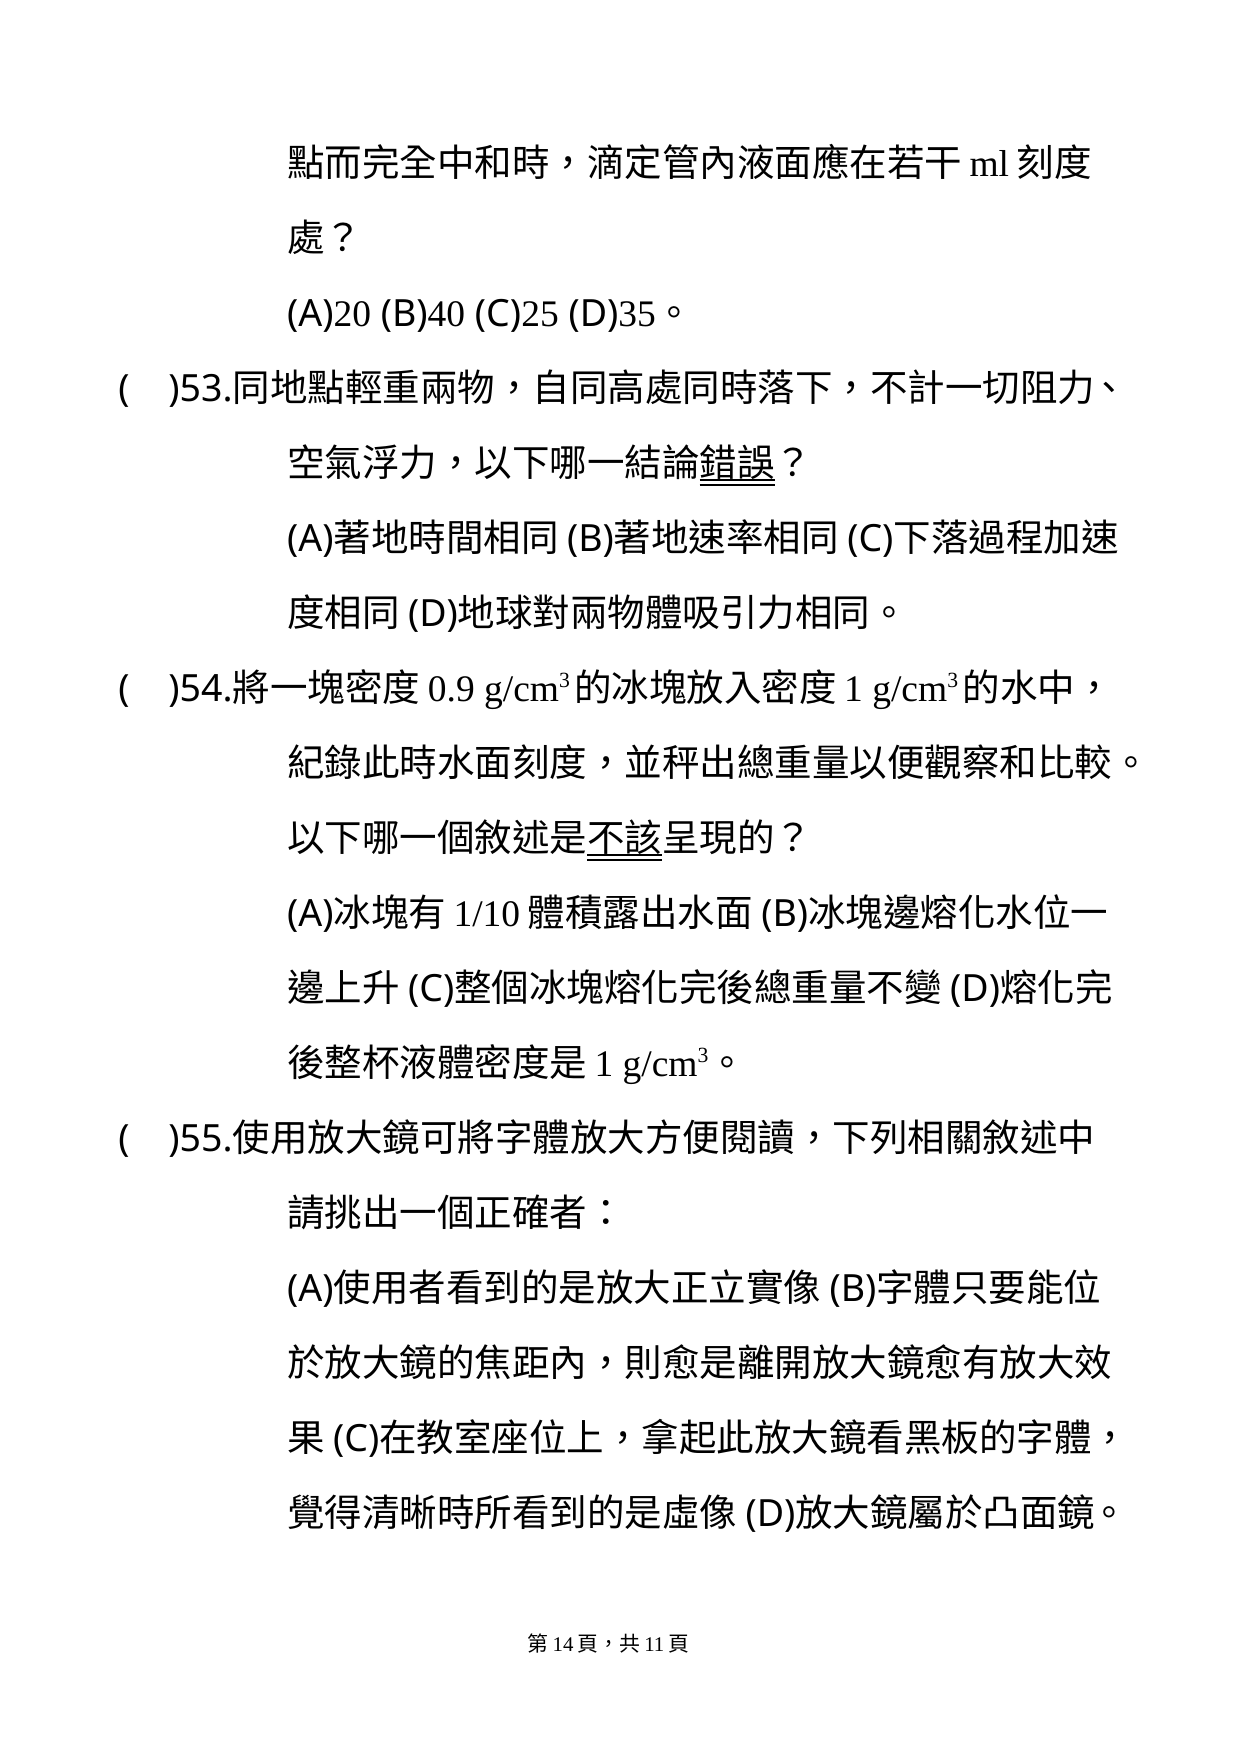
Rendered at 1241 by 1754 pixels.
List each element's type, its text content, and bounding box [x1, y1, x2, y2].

text 點而完全中和時，滴定管內液面應在若干ml刻度處？ (A)20 (B)40 (C)25 (D)35。 [118, 123, 1122, 348]
text ( )53.同地點輕重兩物，自同高處同時落下，不計一切阻力、空氣浮力，以下哪一結論錯誤？ (A)著地時間相同 (B)著地速率相同 (C)下落過程加速度相同 (D)地球對兩物體吸引力相同。 [118, 348, 1122, 648]
text ( )54.將一塊密度0.9 g/cm3的冰塊放入密度1 g/cm3的水中，紀錄此時水面刻度，並秤出總重量以便觀察和比較。以下哪一個敘述是不該呈現的？ (A)冰塊有1/10體積露出水面 (B)冰塊邊熔化水位一邊上升 (C)整個冰塊熔化完後總重量不變 (D)熔化完後整杯液體密度是1 g/cm3。 [118, 648, 1122, 1098]
text ( )55.使用放大鏡可將字體放大方便閱讀，下列相關敘述中請挑出一個正確者： (A)使用者看到的是放大正立實像 (B)字體只要能位於放大鏡的焦距內，則愈是離開放大鏡愈有放大效果 (C)在教室座位上，拿起此放大鏡看黑板的字體，覺得清晰時所看到的是虛像 (D)放大鏡屬於凸面鏡。 [118, 1098, 1122, 1548]
